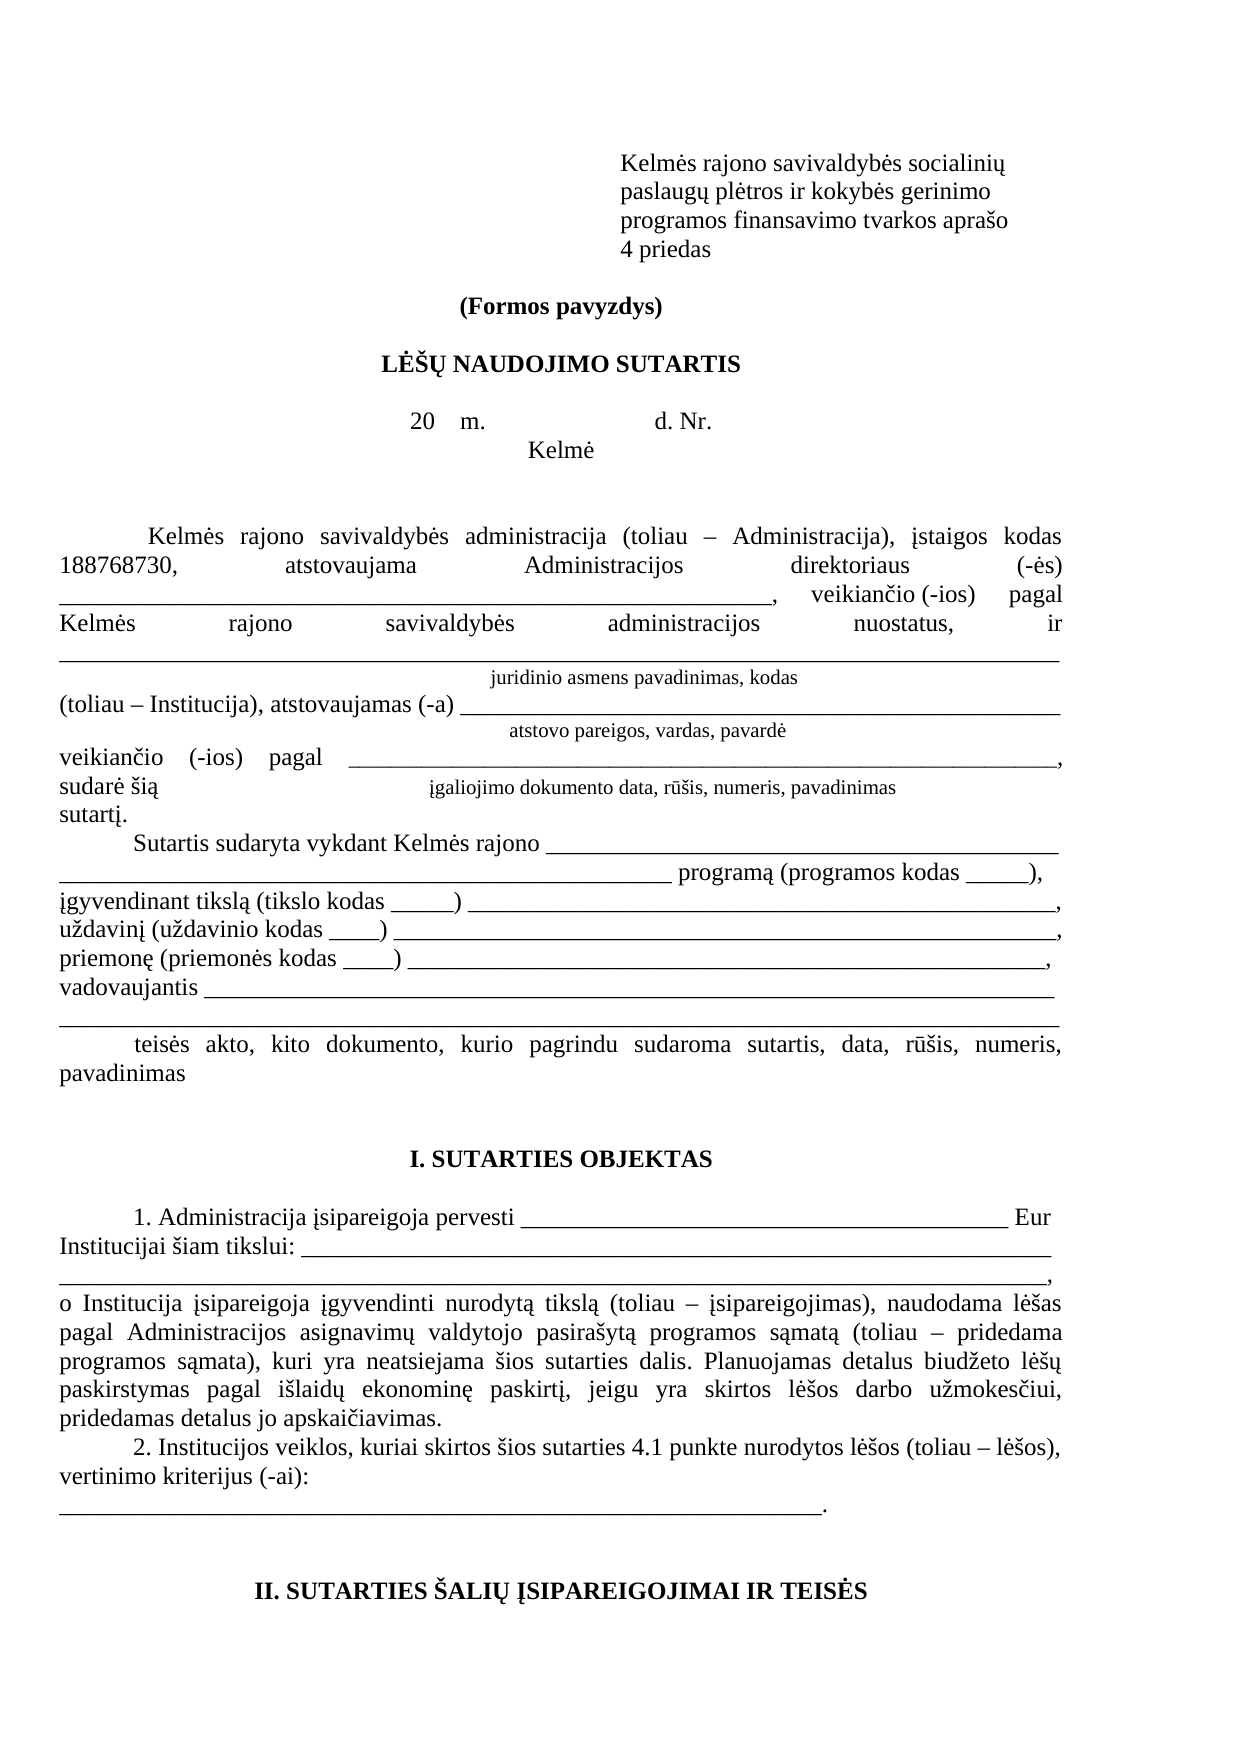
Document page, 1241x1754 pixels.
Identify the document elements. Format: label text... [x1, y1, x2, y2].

text (toliau – Institucija), atstovaujamas (-a) ________________________________________________ [59, 689, 1063, 718]
text 2. Institucijos veiklos, kuriai skirtos šios sutarties 4.1 punkte nurodytos lėšos (toliau – lėšos), vertinimo kriterijus (-ai): _____________________________________________________________. [59, 1432, 1063, 1518]
text I. SUTARTIES OBJEKTAS [59, 1144, 1063, 1173]
text priemonę (priemonės kodas ____) ___________________________________________________, [59, 943, 1063, 972]
text 20 m. d. Nr. [59, 406, 1063, 435]
text juridinio asmens pavadinimas, kodas [59, 665, 1063, 689]
text Kelmė [59, 435, 1063, 464]
text vadovaujantis ____________________________________________________________________ [59, 972, 1063, 1001]
text programos finansavimo tvarkos aprašo [620, 205, 1063, 234]
text Kelmės rajono savivaldybės administracija (toliau – Administracija), įstaigos kodas 188768730, atstovaujama Administracijos direktoriaus (-ės) _________________________________________________________, veikiančio (-ios) pagal Kelmės rajono savivaldybės administracijos nuostatus, ir ________________________________________________________________________________ [59, 521, 1063, 665]
text 4 priedas [620, 234, 1063, 263]
text atstovo pareigos, vardas, pavardė [59, 718, 1063, 742]
text sutartį. [59, 799, 1063, 828]
text _______________________________________________________________________________, o Institucija įsipareigoja įgyvendinti nurodytą tikslą (toliau – įsipareigojimas), naudodama lėšas pagal Administracijos asignavimų valdytojo pasirašytą programos sąmatą (toliau – pridedama programos sąmata), kuri yra neatsiejama šios sutarties dalis. Planuojamas detalus biudžeto lėšų paskirstymas pagal išlaidų ekonominę paskirtį, jeigu yra skirtos lėšos darbo užmokesčiui, pridedamas detalus jo apskaičiavimas. [59, 1259, 1063, 1432]
text Sutartis sudaryta vykdant Kelmės rajono _________________________________________ _________________________________________________ programą (programos kodas _____), [59, 828, 1063, 886]
text paslaugų plėtros ir kokybės gerinimo [620, 176, 1063, 205]
text II. SUTARTIES ŠALIŲ ĮSIPAREIGOJIMAI IR TEISĖS [59, 1576, 1063, 1604]
text ________________________________________________________________________________ [59, 1001, 1063, 1029]
text uždavinį (uždavinio kodas ____) _____________________________________________________, [59, 914, 1063, 943]
text įgyvendinant tikslą (tikslo kodas _____) _______________________________________________, [59, 886, 1063, 914]
text Kelmės rajono savivaldybės socialinių [620, 148, 1063, 176]
text veikiančio (-ios) pagal ____________________________________________________________________, sudarė šią įgaliojimo dokumento data, rūšis, numeris, pavadinimas [59, 742, 1063, 799]
text teisės akto, kito dokumento, kurio pagrindu sudaroma sutartis, data, rūšis, numeris, pavadinimas [59, 1029, 1063, 1087]
text LĖŠŲ NAUDOJIMO SUTARTIS [59, 349, 1063, 378]
text 1. Administracija įsipareigoja pervesti _______________________________________ Eur Institucijai šiam tikslui: ____________________________________________________________ [59, 1202, 1063, 1259]
text (Formos pavyzdys) [59, 291, 1063, 320]
